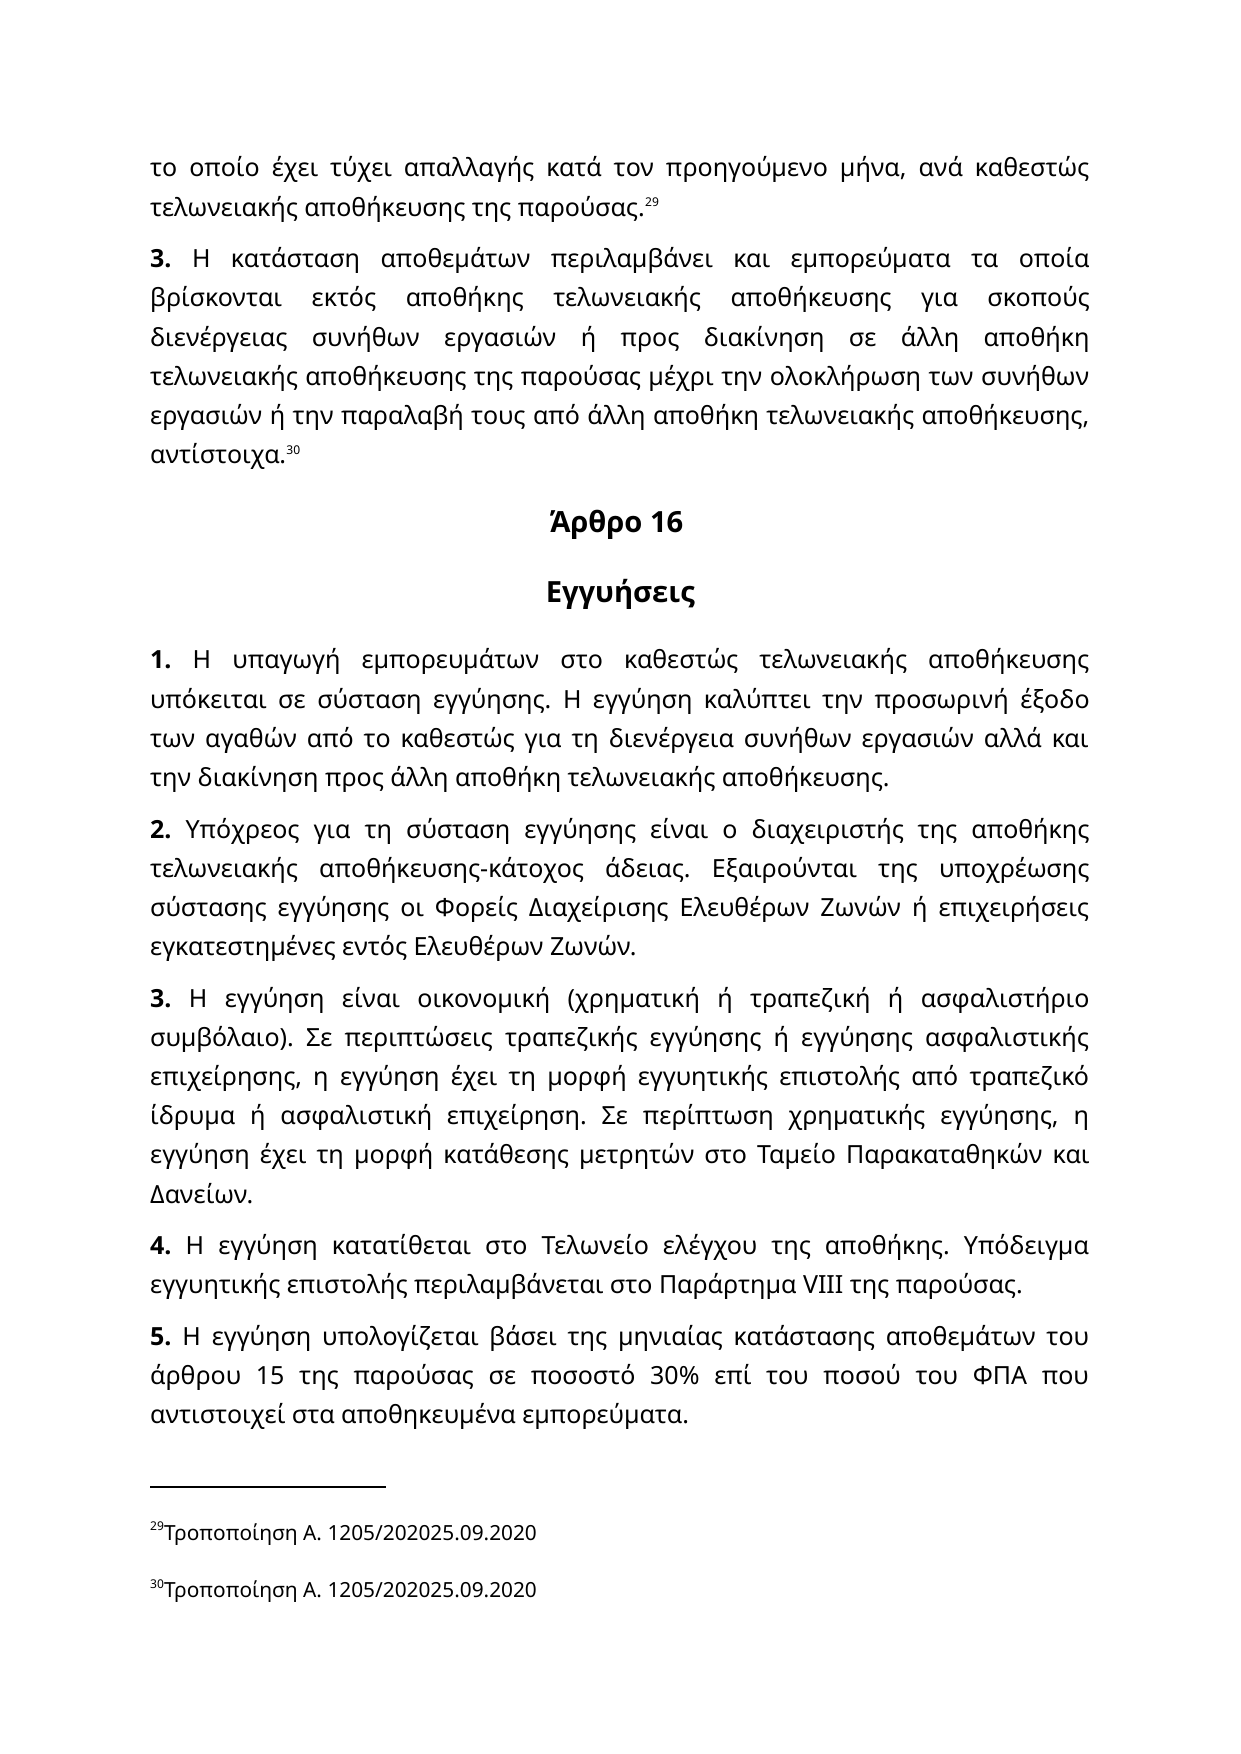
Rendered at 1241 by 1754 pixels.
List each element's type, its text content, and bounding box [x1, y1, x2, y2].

text 3. Η κατάσταση αποθεμάτων περιλαμβάνει και εμπορεύματα τα οποία βρίσκονται εκτός αποθήκης τελωνειακής αποθήκευσης για σκοπούς διενέργειας συνήθων εργασιών ή προς διακίνηση σε άλλη αποθήκη τελωνειακής αποθήκευσης της παρούσας μέχρι την ολοκλήρωση των συνήθων εργασιών ή την παραλαβή τους από άλλη αποθήκη τελωνειακής αποθήκευσης, αντίστοιχα. [150, 241, 1090, 471]
text Τροποποίηση A. 1205/202025.09.2020 [150, 1518, 1090, 1546]
text 3. Η εγγύηση είναι οικονομική (χρηματική ή τραπεζική ή ασφαλιστήριο συμβόλαιο). Σε περιπτώσεις τραπεζικής εγγύησης ή εγγύησης ασφαλιστικής επιχείρησης, η εγγύηση έχει τη μορφή εγγυητικής επιστολής από τραπεζικό ίδρυμα ή ασφαλιστική επιχείρηση. Σε περίπτωση χρηματικής εγγύησης, η εγγύηση έχει τη μορφή κατάθεσης μετρητών στο Ταμείο Παρακαταθηκών και Δανείων. [150, 980, 1090, 1210]
subtitle Εγγυήσεις [150, 571, 1090, 611]
text Τροποποίηση A. 1205/202025.09.2020 [150, 1576, 1090, 1604]
subtitle Άρθρο 16 [150, 501, 1090, 541]
text 5. Η εγγύηση υπολογίζεται βάσει της μηνιαίας κατάστασης αποθεμάτων του άρθρου 15 της παρούσας σε ποσοστό 30% επί του ποσού του ΦΠΑ που αντιστοιχεί στα αποθηκευμένα εμπορεύματα. [150, 1319, 1090, 1431]
text 4. Η εγγύηση κατατίθεται στο Τελωνείο ελέγχου της αποθήκης. Υπόδειγμα εγγυητικής επιστολής περιλαμβάνεται στο Παράρτημα VIII της παρούσας. [150, 1228, 1090, 1301]
text 1. Η υπαγωγή εμπορευμάτων στο καθεστώς τελωνειακής αποθήκευσης υπόκειται σε σύσταση εγγύησης. Η εγγύηση καλύπτει την προσωρινή έξοδο των αγαθών από το καθεστώς για τη διενέργεια συνήθων εργασιών αλλά και την διακίνηση προς άλλη αποθήκη τελωνειακής αποθήκευσης. [150, 642, 1090, 794]
text 2. Υπόχρεος για τη σύσταση εγγύησης είναι ο διαχειριστής της αποθήκης τελωνειακής αποθήκευσης-κάτοχος άδειας. Εξαιρούνται της υποχρέωσης σύστασης εγγύησης οι Φορείς Διαχείρισης Ελευθέρων Ζωνών ή επιχειρήσεις εγκατεστημένες εντός Ελευθέρων Ζωνών. [150, 811, 1090, 963]
text το οποίο έχει τύχει απαλλαγής κατά τον προηγούμενο μήνα, ανά καθεστώς τελωνειακής αποθήκευσης της παρούσας. [150, 150, 1090, 223]
